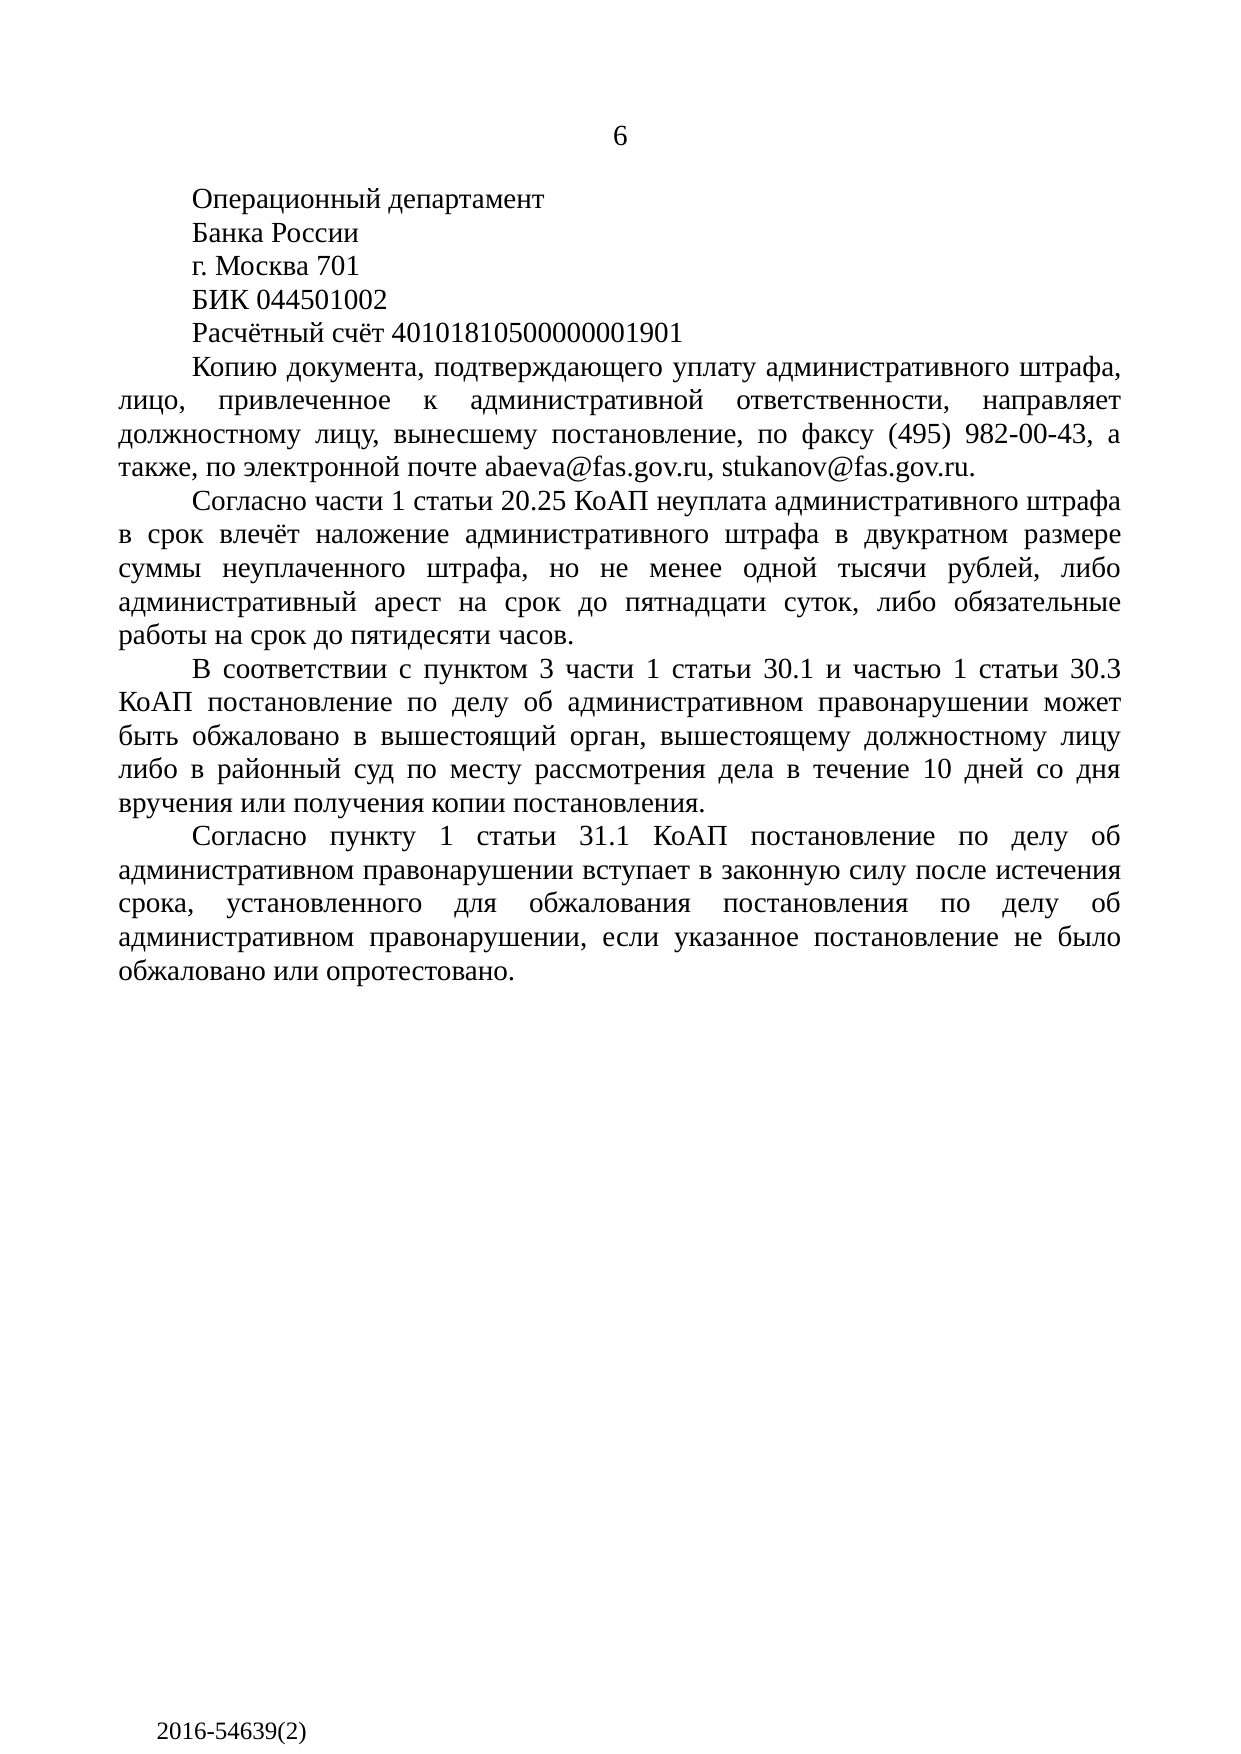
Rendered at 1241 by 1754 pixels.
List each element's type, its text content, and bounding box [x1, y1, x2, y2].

text В соответствии с пунктом 3 части 1 статьи 30.1 и частью 1 статьи 30.3 КоАП постановление по делу об административном правонарушении может быть обжаловано в вышестоящий орган, вышестоящему должностному лицу либо в районный суд по месту рассмотрения дела в течение 10 дней со дня вручения или получения копии постановления. [118, 651, 1122, 818]
text Операционный департамент [118, 181, 1122, 215]
text Банка России [118, 215, 1122, 248]
text БИК 044501002 [118, 282, 1122, 315]
text г. Москва 701 [118, 248, 1122, 282]
text Согласно части 1 статьи 20.25 КоАП неуплата административного штрафа в срок влечёт наложение административного штрафа в двукратном размере суммы неуплаченного штрафа, но не менее одной тысячи рублей, либо административный арест на срок до пятнадцати суток, либо обязательные работы на срок до пятидесяти часов. [118, 483, 1122, 651]
text Копию документа, подтверждающего уплату административного штрафа, лицо, привлеченное к административной ответственности, направляет должностному лицу, вынесшему постановление, по факсу (495) 982-00-43, а также, по электронной почте abaeva@fas.gov.ru, stukanov@fas.gov.ru. [118, 349, 1122, 483]
text Согласно пункту 1 статьи 31.1 КоАП постановление по делу об административном правонарушении вступает в законную силу после истечения срока, установленного для обжалования постановления по делу об административном правонарушении, если указанное постановление не было обжаловано или опротестовано. [118, 818, 1122, 986]
text Расчётный счёт 40101810500000001901 [118, 315, 1122, 349]
